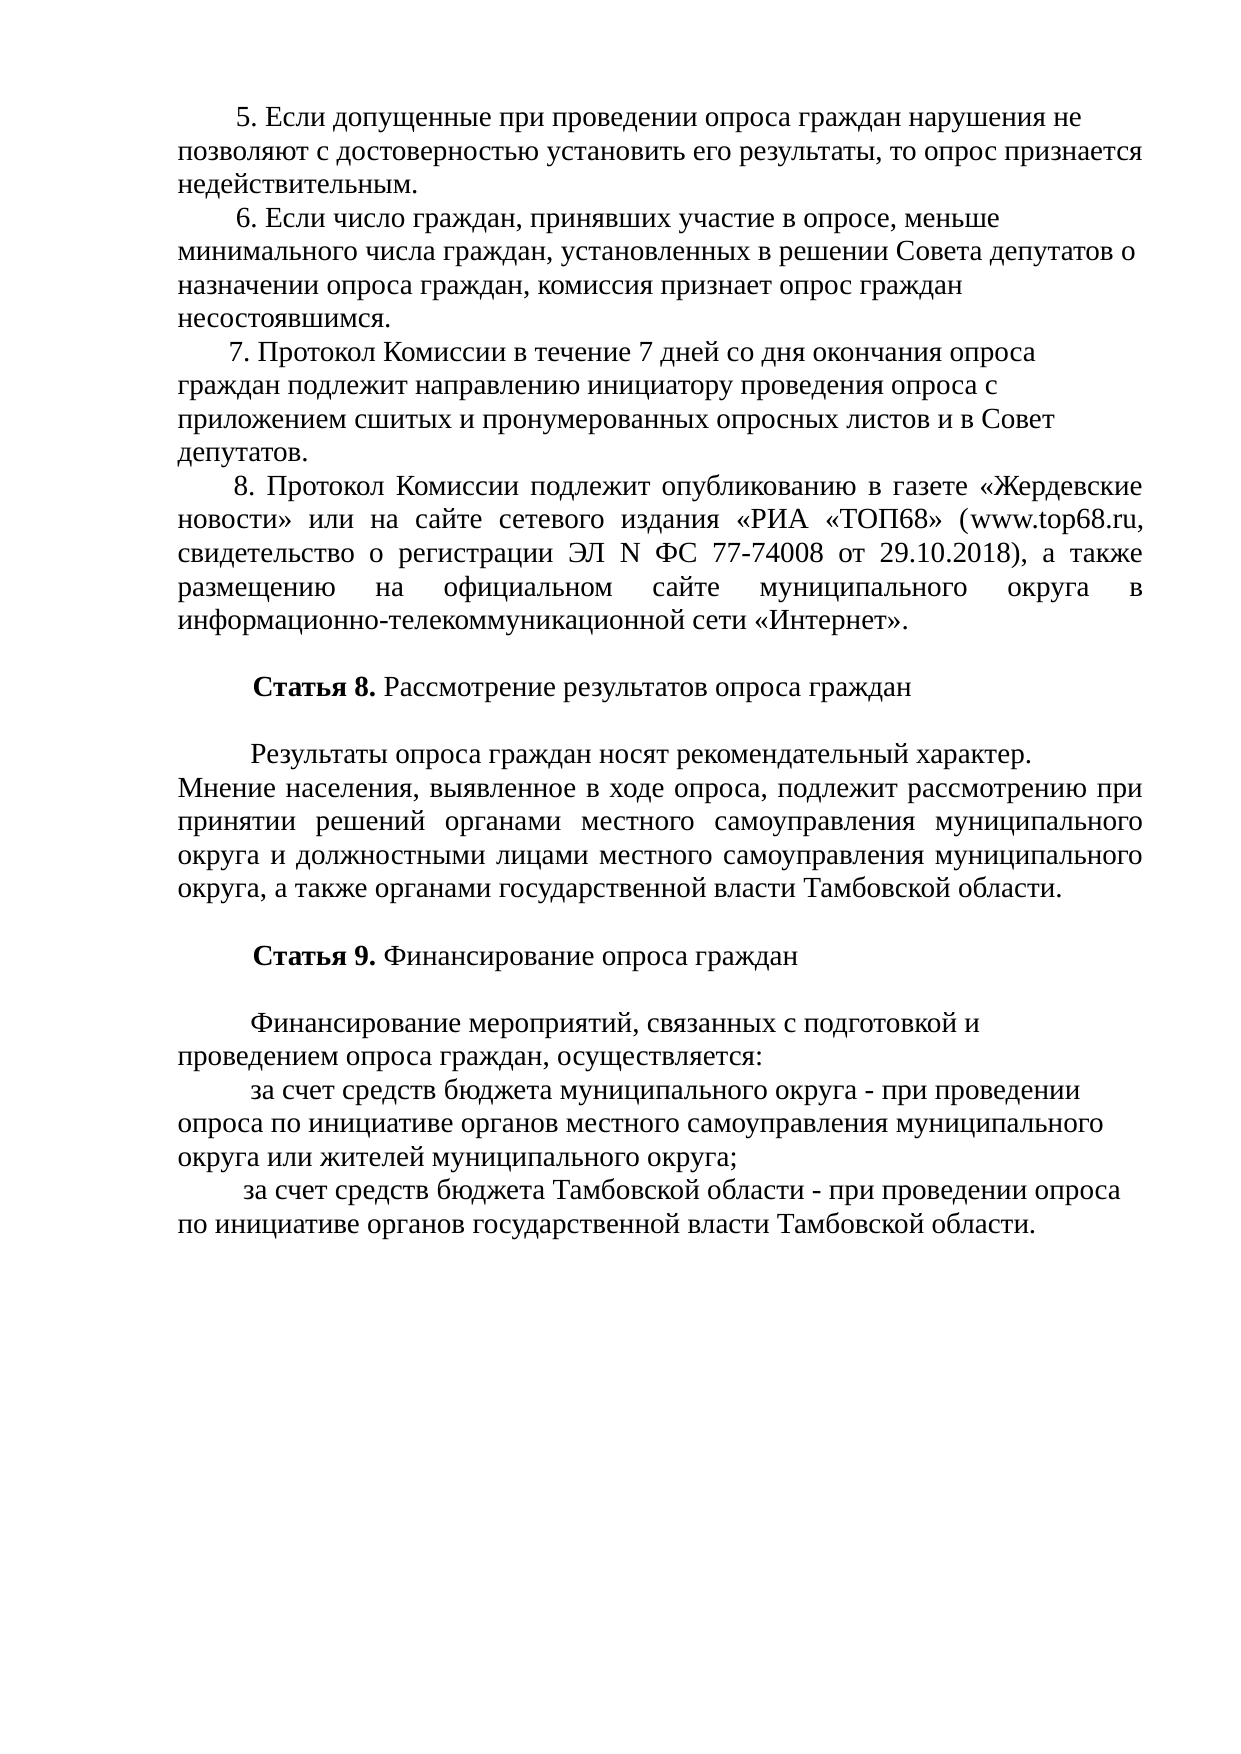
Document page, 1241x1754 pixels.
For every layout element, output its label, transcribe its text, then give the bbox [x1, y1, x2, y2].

text 6. Если число граждан, принявших участие в опросе, меньше минимального числа граждан, установленных в решении Совета депутатов о назначении опроса граждан, комиссия признает опрос граждан несостоявшимся. [177, 200, 1144, 334]
text Статья 8. Рассмотрение результатов опроса граждан [252, 669, 1144, 703]
text Мнение населения, выявленное в ходе опроса, подлежит рассмотрению при принятии решений органами местного самоуправления муниципального округа и должностными лицами местного самоуправления муниципального округа, а также органами государственной власти Тамбовской области. [177, 770, 1144, 904]
text Статья 9. Финансирование опроса граждан [252, 938, 1144, 971]
text за счет средств бюджета Тамбовской области - при проведении опроса по инициативе органов государственной власти Тамбовской области. [177, 1172, 1144, 1239]
text 7. Протокол Комиссии в течение 7 дней со дня окончания опроса граждан подлежит направлению инициатору проведения опроса с приложением сшитых и пронумерованных опросных листов и в Совет депутатов. [177, 334, 1144, 468]
text 5. Если допущенные при проведении опроса граждан нарушения не позволяют с достоверностью установить его результаты, то опрос признается недействительным. [177, 99, 1144, 200]
text Финансирование мероприятий, связанных с подготовкой и проведением опроса граждан, осуществляется: [177, 1005, 1144, 1072]
text 8. Протокол Комиссии подлежит опубликованию в газете «Жердевские новости» или на сайте сетевого издания «РИА «ТОП68» (www.top68.ru, свидетельство о регистрации ЭЛ N ФС 77-74008 от 29.10.2018), а также размещению на официальном сайте муниципального округа в информационно-телекоммуникационной сети «Интернет». [177, 468, 1144, 636]
text за счет средств бюджета муниципального округа - при проведении опроса по инициативе органов местного самоуправления муниципального округа или жителей муниципального округа; [177, 1072, 1144, 1172]
text Результаты опроса граждан носят рекомендательный характер. [177, 736, 1144, 770]
